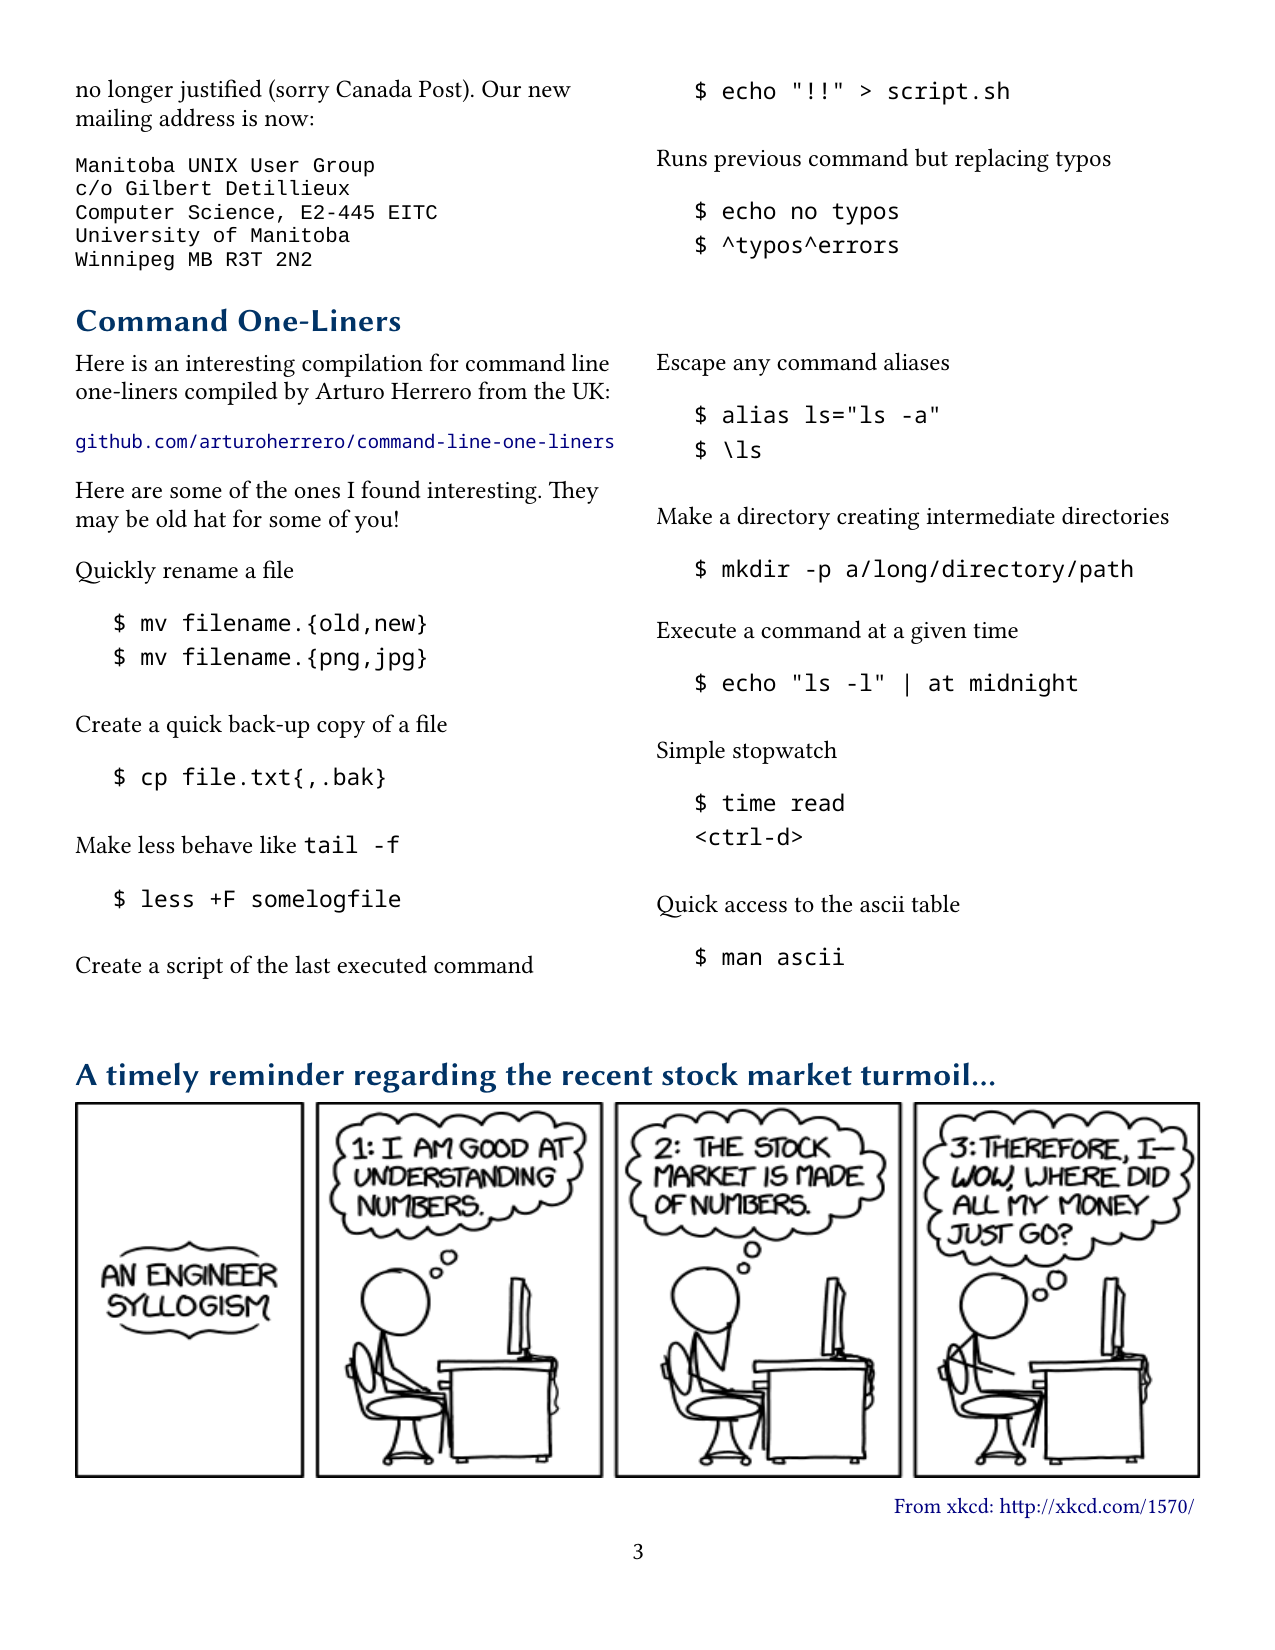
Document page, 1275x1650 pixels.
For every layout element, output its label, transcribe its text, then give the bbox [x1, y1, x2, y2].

text Simple stopwatch [656, 736, 1200, 764]
text $ mv filename.{png,jpg} [113, 641, 581, 672]
text Here is an interesting compilation for command line one-liners compiled by Arturo Herrero from the UK: [75, 349, 619, 406]
text $ mkdir -p a/long/directory/path [694, 553, 1162, 584]
text c/o Gilbert Detillieux [75, 178, 619, 202]
text $ ^typos^errors [694, 229, 1162, 260]
text $ echo "!!" > script.sh [694, 75, 1162, 106]
text github.com/arturoherrero/command-line-one-liners [75, 428, 619, 454]
picture [75, 1102, 1200, 1478]
text $ alias ls="ls -a" [694, 399, 1162, 431]
subtitle From xkcd: http://xkcd.com/1570/ [75, 1494, 1200, 1519]
text Manitoba UNIX User Group [75, 154, 619, 178]
text Create a script of the last executed command [75, 952, 619, 980]
text Execute a command at a given time [656, 616, 1200, 645]
text $ cp file.txt{,.bak} [113, 761, 581, 792]
text $ time read [694, 787, 1162, 818]
text $ \ls [694, 434, 1162, 465]
text $ echo no typos [694, 194, 1162, 226]
text $ man ascii [694, 941, 1162, 972]
text <ctrl-d> [694, 821, 1162, 852]
text Make less behave like tail -f [75, 829, 619, 861]
text Quickly rename a file [75, 556, 619, 584]
subtitle A timely reminder regarding the recent stock market turmoil... [75, 1056, 1200, 1093]
text Winnipeg MB R3T 2N2 [75, 249, 619, 273]
text $ echo "ls -l" | at midnight [694, 667, 1162, 698]
text Make a directory creating intermediate directories [656, 502, 1200, 531]
text $ less +F somelogfile [113, 883, 581, 914]
text University of Manitoba [75, 226, 619, 249]
text $ mv filename.{old,new} [113, 607, 581, 638]
text Escape any command aliases [656, 348, 1200, 377]
subtitle Command One-Liners [75, 303, 619, 340]
text no longer justified (sorry Canada Post). Our new mailing address is now: [75, 75, 619, 132]
text Create a quick back-up copy of a file [75, 710, 619, 738]
text Runs previous command but replacing typos [656, 143, 1200, 172]
text Quick access to the ascii table [656, 889, 1200, 918]
text Computer Science, E2-445 EITC [75, 202, 619, 226]
text Here are some of the ones I found interesting. They may be old hat for some of you! [75, 476, 619, 533]
